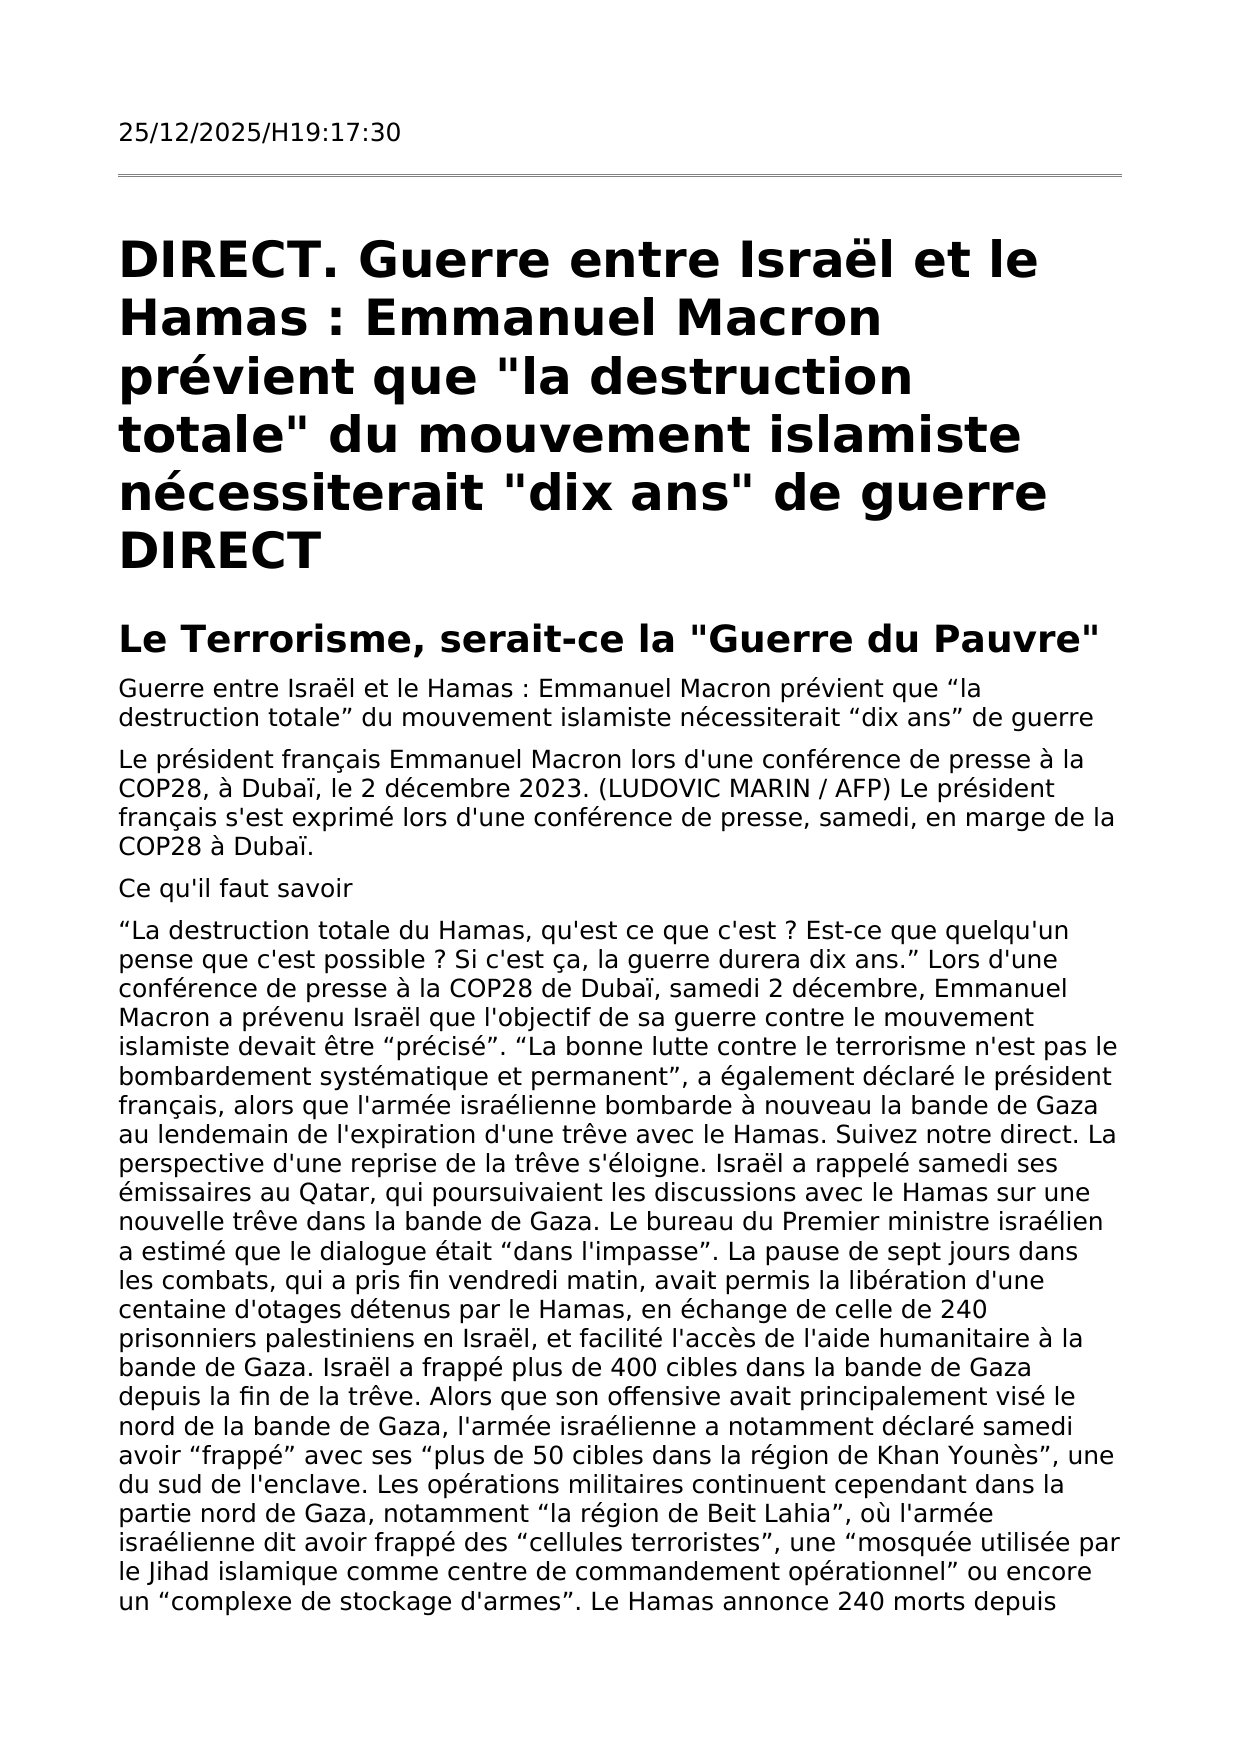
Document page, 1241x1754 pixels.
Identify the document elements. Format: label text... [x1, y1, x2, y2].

text Guerre entre Israël et le Hamas : Emmanuel Macron prévient que “la destruction totale” du mouvement islamiste nécessiterait “dix ans” de guerre [118, 674, 1122, 732]
text “La destruction totale du Hamas, qu'est ce que c'est ? Est-ce que quelqu'un pense que c'est possible ? Si c'est ça, la guerre durera dix ans.” Lors d'une conférence de presse à la COP28 de Dubaï, samedi 2 décembre, Emmanuel Macron a prévenu Israël que l'objectif de sa guerre contre le mouvement islamiste devait être “précisé”. “La bonne lutte contre le terrorisme n'est pas le bombardement systématique et permanent”, a également déclaré le président français, alors que l'armée israélienne bombarde à nouveau la bande de Gaza au lendemain de l'expiration d'une trêve avec le Hamas. Suivez notre direct. La perspective d'une reprise de la trêve s'éloigne. Israël a rappelé samedi ses émissaires au Qatar, qui poursuivaient les discussions avec le Hamas sur une nouvelle trêve dans la bande de Gaza. Le bureau du Premier ministre israélien a estimé que le dialogue était “dans l'impasse”. La pause de sept jours dans les combats, qui a pris fin vendredi matin, avait permis la libération d'une centaine d'otages détenus par le Hamas, en échange de celle de 240 prisonniers palestiniens en Israël, et facilité l'accès de l'aide humanitaire à la bande de Gaza. Israël a frappé plus de 400 cibles dans la bande de Gaza depuis la fin de la trêve. Alors que son offensive avait principalement visé le nord de la bande de Gaza, l'armée israélienne a notamment déclaré samedi avoir “frappé” avec ses “plus de 50 cibles dans la région de Khan Younès”, une du sud de l'enclave. Les opérations militaires continuent cependant dans la partie nord de Gaza, notamment “la région de Beit Lahia”, où l'armée israélienne dit avoir frappé des “cellules terroristes”, une “mosquée utilisée par le Jihad islamique comme centre de commandement opérationnel” ou encore un “complexe de stockage d'armes”. Le Hamas annonce 240 morts depuis [118, 916, 1122, 1616]
text Ce qu'il faut savoir [118, 874, 1122, 903]
text 25/12/2025/H19:17:30 [118, 118, 1122, 147]
subtitle DIRECT. Guerre entre Israël et le Hamas : Emmanuel Macron prévient que "la destruction totale" du mouvement islamiste nécessiterait "dix ans" de guerre DIRECT [118, 231, 1122, 581]
subtitle Le Terrorisme, serait-ce la "Guerre du Pauvre" [118, 618, 1122, 662]
text Le président français Emmanuel Macron lors d'une conférence de presse à la COP28, à Dubaï, le 2 décembre 2023. (LUDOVIC MARIN / AFP) Le président français s'est exprimé lors d'une conférence de presse, samedi, en marge de la COP28 à Dubaï. [118, 745, 1122, 862]
